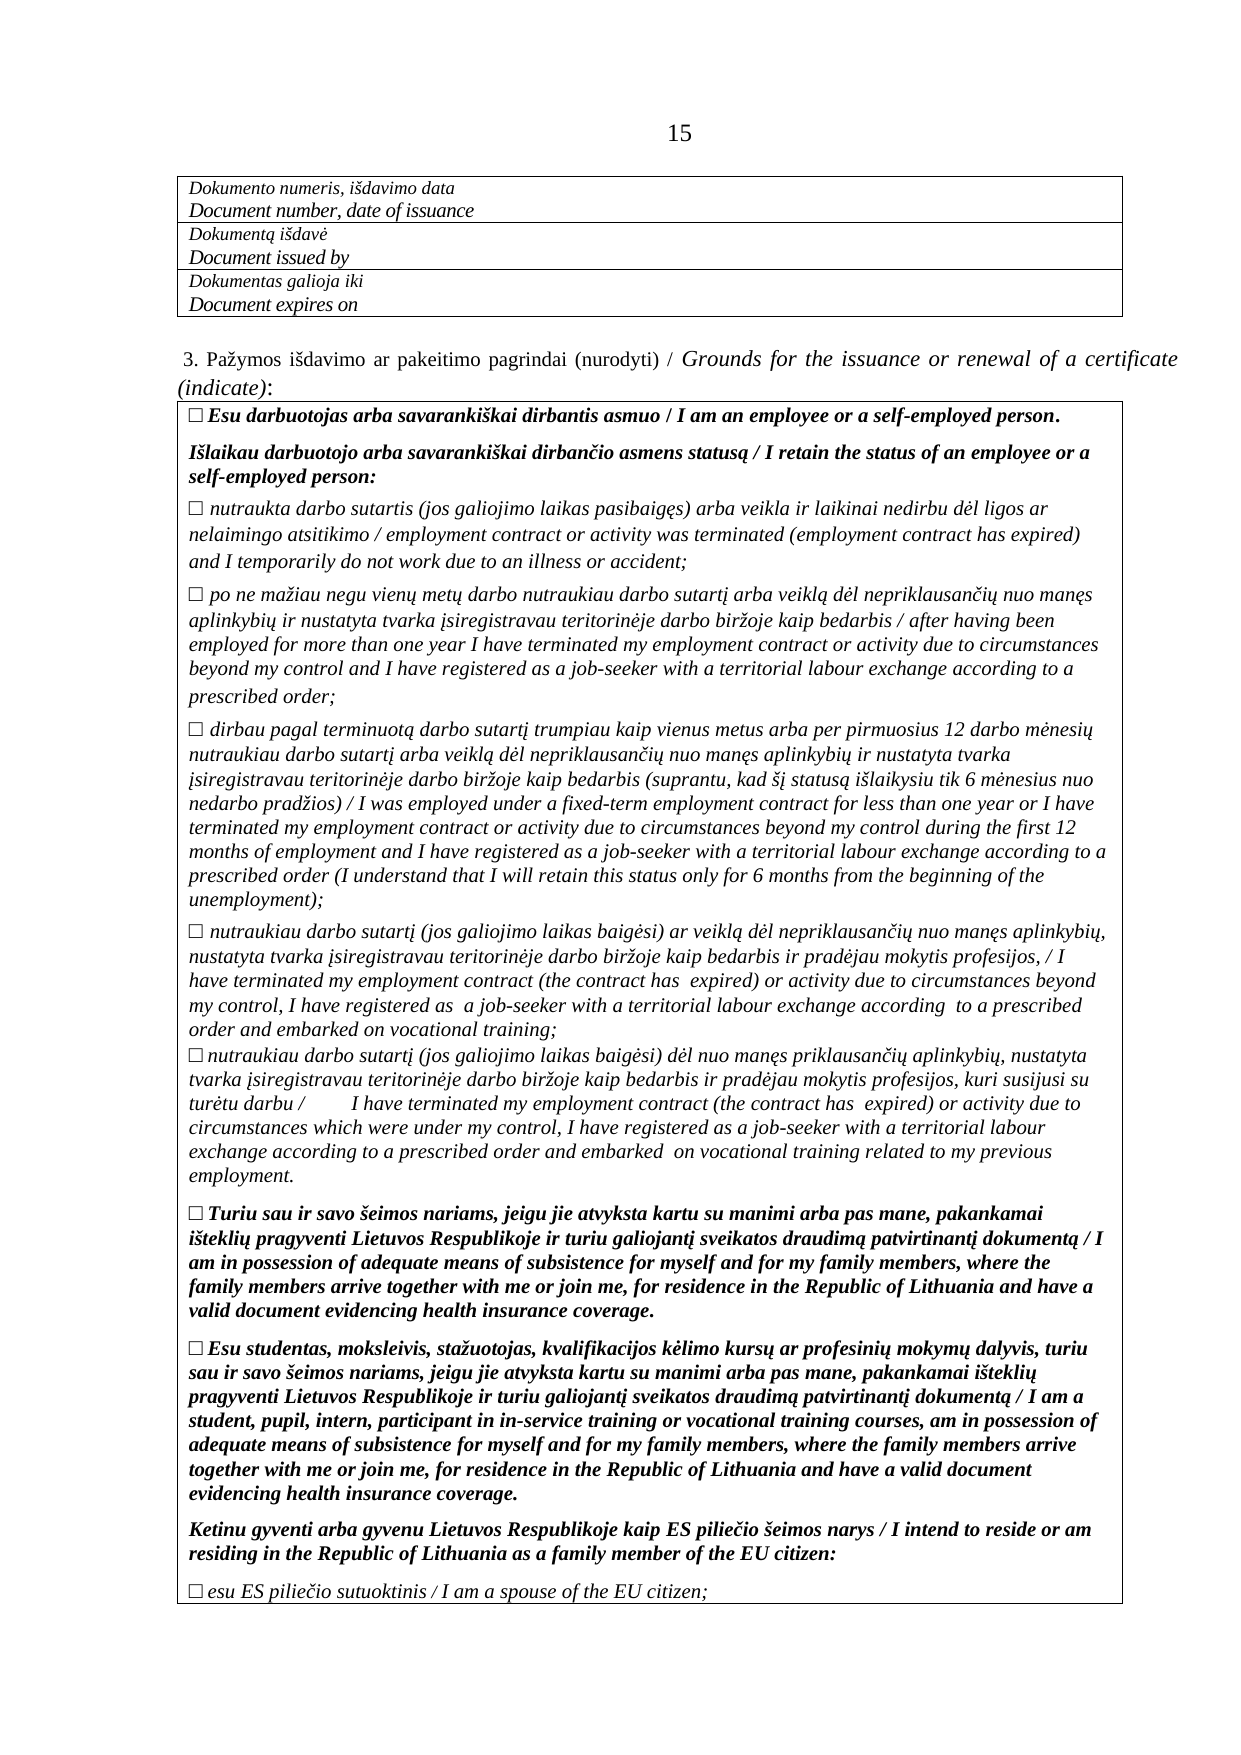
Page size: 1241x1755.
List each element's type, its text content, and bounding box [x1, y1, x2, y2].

table_cell Dokumentas galioja iki Document expires on [178, 270, 1122, 316]
table_header Dokumento numeris, išdavimo data Document number, date of issuance [178, 177, 1122, 222]
table_cell Dokumentą išdavė Document issued by [178, 223, 1122, 269]
text 3. Pažymos išdavimo ar pakeitimo pagrindai (nurodyti) / Grounds for the issuance or renewal of a certificate (indicate): [177, 345, 1181, 401]
table_header □[] Esu darbuotojas arba savarankiškai dirbantis asmuo / I am an employee or a self-employed person. Išlaikau darbuotojo arba savarankiškai dirbančio asmens statusą / I retain the status of an employee or a self-employed person: □[] nutraukta darbo sutartis (jos galiojimo laikas pasibaigęs) arba veikla ir laikinai nedirbu dėl ligos ar nelaimingo atsitikimo / employment contract or activity was terminated (employment contract has expired) and I temporarily do not work due to an illness or accident; □[] po ne mažiau negu vienų metų darbo nutraukiau darbo sutartį arba veiklą dėl nepriklausančių nuo manęs aplinkybių ir nustatyta tvarka įsiregistravau teritorinėje darbo biržoje kaip bedarbis / after having been employed for more than one year I have terminated my employment contract or activity due to circumstances beyond my control and I have registered as a job-seeker with a territorial labour exchange according to a prescribed order; □[] dirbau pagal terminuotą darbo sutartį trumpiau kaip vienus metus arba per pirmuosius 12 darbo mėnesių nutraukiau darbo sutartį arba veiklą dėl nepriklausančių nuo manęs aplinkybių ir nustatyta tvarka įsiregistravau teritorinėje darbo biržoje kaip bedarbis (suprantu, kad šį statusą išlaikysiu tik 6 mėnesius nuo nedarbo pradžios) / I was employed under a fixed-term employment contract for less than one year or I have terminated my employment contract or activity due to circumstances beyond my control during the first 12 months of employment and I have registered as a job-seeker with a territorial labour exchange according to a prescribed order (I understand that I will retain this status only for 6 months from the beginning of the unemployment); □[] nutraukiau darbo sutartį (jos galiojimo laikas baigėsi) ar veiklą dėl nepriklausančių nuo manęs aplinkybių, nustatyta tvarka įsiregistravau teritorinėje darbo biržoje kaip bedarbis ir pradėjau mokytis profesijos, / I have terminated my employment contract (the contract has expired) or activity due to circumstances beyond my control, I have registered as a job-seeker with a territorial labour exchange according to a prescribed order and embarked on vocational training; □[] nutraukiau darbo sutartį (jos galiojimo laikas baigėsi) dėl nuo manęs priklausančių aplinkybių, nustatyta tvarka įsiregistravau teritorinėje darbo biržoje kaip bedarbis ir pradėjau mokytis profesijos, kuri susijusi su turėtu darbu / I have terminated my employment contract (the contract has expired) or activity due to circumstances which were under my control, I have registered as a job-seeker with a territorial labour exchange according to a prescribed order and embarked on vocational training related to my previous employment. □[] Turiu sau ir savo šeimos nariams, jeigu jie atvyksta kartu su manimi arba pas mane, pakankamai išteklių pragyventi Lietuvos Respublikoje ir turiu galiojantį sveikatos draudimą patvirtinantį dokumentą / I am in possession of adequate means of subsistence for myself and for my family members, where the family members arrive together with me or join me, for residence in the Republic of Lithuania and have a valid document evidencing health insurance coverage. □[] Esu studentas, moksleivis, stažuotojas, kvalifikacijos kėlimo kursų ar profesinių mokymų dalyvis, turiu sau ir savo šeimos nariams, jeigu jie atvyksta kartu su manimi arba pas mane, pakankamai išteklių pragyventi Lietuvos Respublikoje ir turiu galiojantį sveikatos draudimą patvirtinantį dokumentą / I am a student, pupil, intern, participant in in-service training or vocational training courses, am in possession of adequate means of subsistence for myself and for my family members, where the family members arrive together with me or join me, for residence in the Republic of Lithuania and have a valid document evidencing health insurance coverage. Ketinu gyventi arba gyvenu Lietuvos Respublikoje kaip ES piliečio šeimos narys / I intend to reside or am residing in the Republic of Lithuania as a family member of the EU citizen: □[] esu ES piliečio sutuoktinis / I am a spouse of the EU citizen; □[] esu asmuo, sudaręs partnerystės sutartį su ES piliečiu / I am a person who has contracted partnership with the EU citizen; □[] esu ES piliečio, jo sutuoktinio ar asmens, su kuriuo sudaryta registruotos partnerystės sutartis, tiesioginis palikuonis, kuriam nesukakę 21 metai arba išlaikytinis / I am a direct descendant under the age of 21 or dependant of the EU citizen or his spouse or a person with whom the EU citizen has contracted a registered partnership; □[] esu ES piliečio, jo sutuoktinio ar asmens, su kuriuo sudaryta registruotos partnerystės sutartis išlaikomas artimas giminaitis pagal tiesiąją aukštutinę liniją / I am a direct dependent relative in the direct ascending line of the EU citizen or his spouse or a person with whom a registered partnership has been contracted. Ketinu gyventi arba gyvenu Lietuvos Respublikoje kaip kitas asmuo, kuris pagal Europos Sąjungos teisės aktus naudojasi laisvo asmenų judėjimo teise (toliau – kitas asmuo) / I intend to reside or am residing in the Republic of Lithuania as another person, who exercises the right to free movement under the legal acts of the European Union (herefurther - another person): □[] esu ES piliečio, su kuriuo pastaruosius 3 metus palaikau nuolatinius santykius, sugyventinis / I am a cohabitant of the EU citizen with whom I have maintained permanent relationships for the last 3 years; □[] esu išlaikomas ES piliečio / I am maintained by the EU citizen; □[] tvarkau bendrą namų ūkį su ES piliečiu / I am a member of the household of the EU citizen; □[] dėl rimtų sveikatos priežasčių man būtinai reikalinga asmeninė ES piliečio priežiūra / due to serious health reasons I necessarily require personal care of the EU citizen. □[] Išsaugojau teisę gyventi Lietuvos Respublikoje, kadangi esu mirusio ar išvykusio iš Lietuvos Respublikos ES piliečio arba Lietuvos Respublikos piliečio vaikas (įvaikis), kuris mokosi švietimo įstaigoje pagal atitinkamą formaliojo švietimo programą, arba jį globojantis vienas iš tėvų (įtėvių) / I have retained the right to reside in the Republic of Lithuania because I am a child of the EU citizen who died or has departed from the Republic of Lithuania and I study at an educational establishment under a formal education programme; or I am one of the parents (step-parents) under whose guardianship such child has been placed. [178, 402, 1122, 1603]
